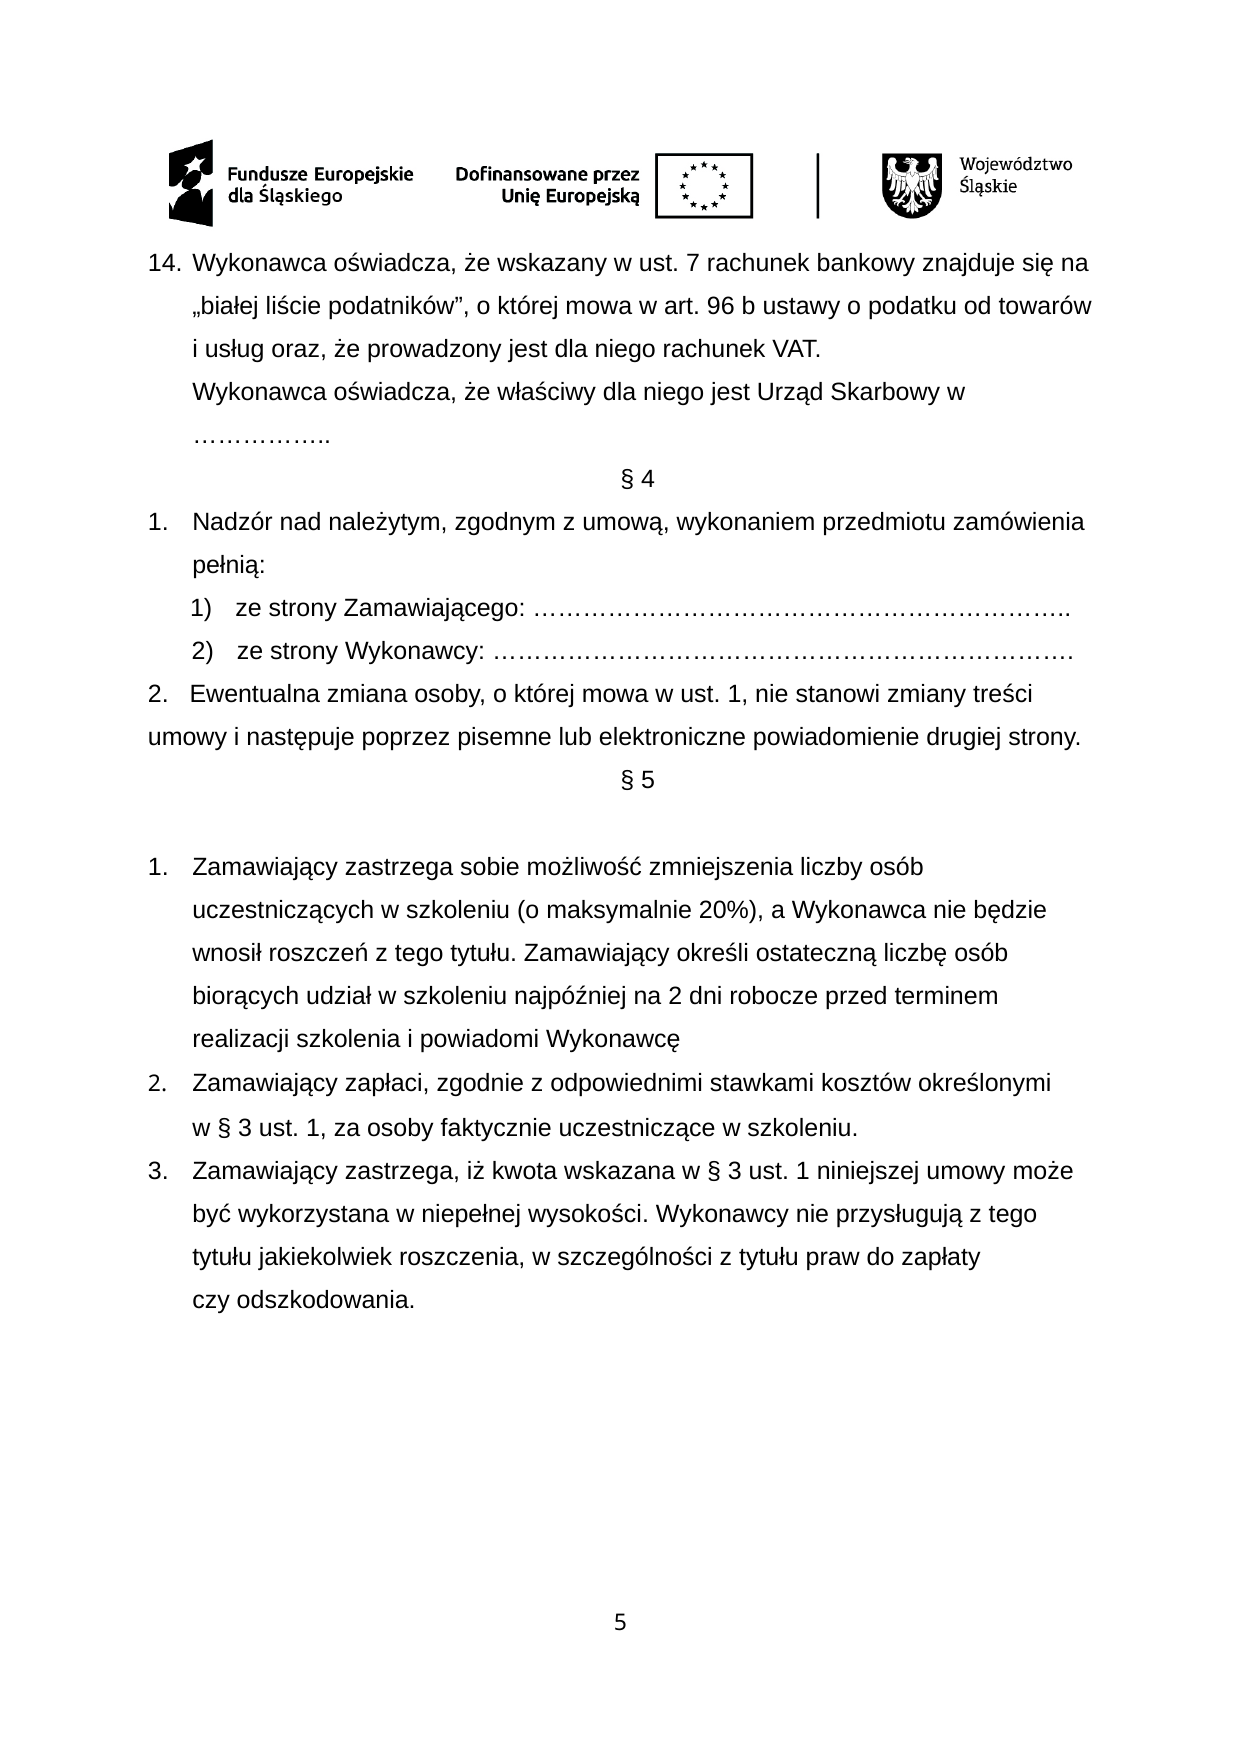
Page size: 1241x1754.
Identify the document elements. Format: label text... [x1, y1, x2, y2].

list ze strony Zamawiającego: ……………………………………………………….. [190, 593, 1093, 622]
picture [147, 118, 1093, 248]
text § 5 [148, 766, 1093, 794]
list Nadzór nad należytym, zgodnym z umową, wykonaniem przedmiotu zamówienia pełnią: [148, 507, 1093, 579]
list 2. Ewentualna zmiana osoby, o której mowa w ust. 1, nie stanowi zmiany treści umowy i następuje poprzez pisemne lub elektroniczne powiadomienie drugiej strony. [148, 679, 1093, 751]
list Zamawiający zastrzega sobie możliwość zmniejszenia liczby osób uczestniczących w szkoleniu (o maksymalnie 20%), a Wykonawca nie będzie wnosił roszczeń z tego tytułu. Zamawiający określi ostateczną liczbę osób biorących udział w szkoleniu najpóźniej na 2 dni robocze przed terminem realizacji szkolenia i powiadomi Wykonawcę [148, 852, 1083, 1053]
list ze strony Wykonawcy: ……………………………………………………………. [191, 636, 1093, 665]
list Zamawiający zastrzega, iż kwota wskazana w § 3 ust. 1 niniejszej umowy może być wykorzystana w niepełnej wysokości. Wykonawcy nie przysługują z tego tytułu jakiekolwiek roszczenia, w szczególności z tytułu praw do zapłaty czy odszkodowania. [148, 1156, 1093, 1314]
list Wykonawca oświadcza, że wskazany w ust. 7 rachunek bankowy znajduje się na „białej liście podatników”, o której mowa w art. 96 b ustawy o podatku od towarów i usług oraz, że prowadzony jest dla niego rachunek VAT. Wykonawca oświadcza, że właściwy dla niego jest Urząd Skarbowy w …………….. [148, 248, 1093, 449]
text § 4 [148, 464, 1093, 492]
list Zamawiający zapłaci, zgodnie z odpowiednimi stawkami kosztów określonymi w § 3 ust. 1, za osoby faktycznie uczestniczące w szkoleniu. [148, 1067, 1084, 1142]
